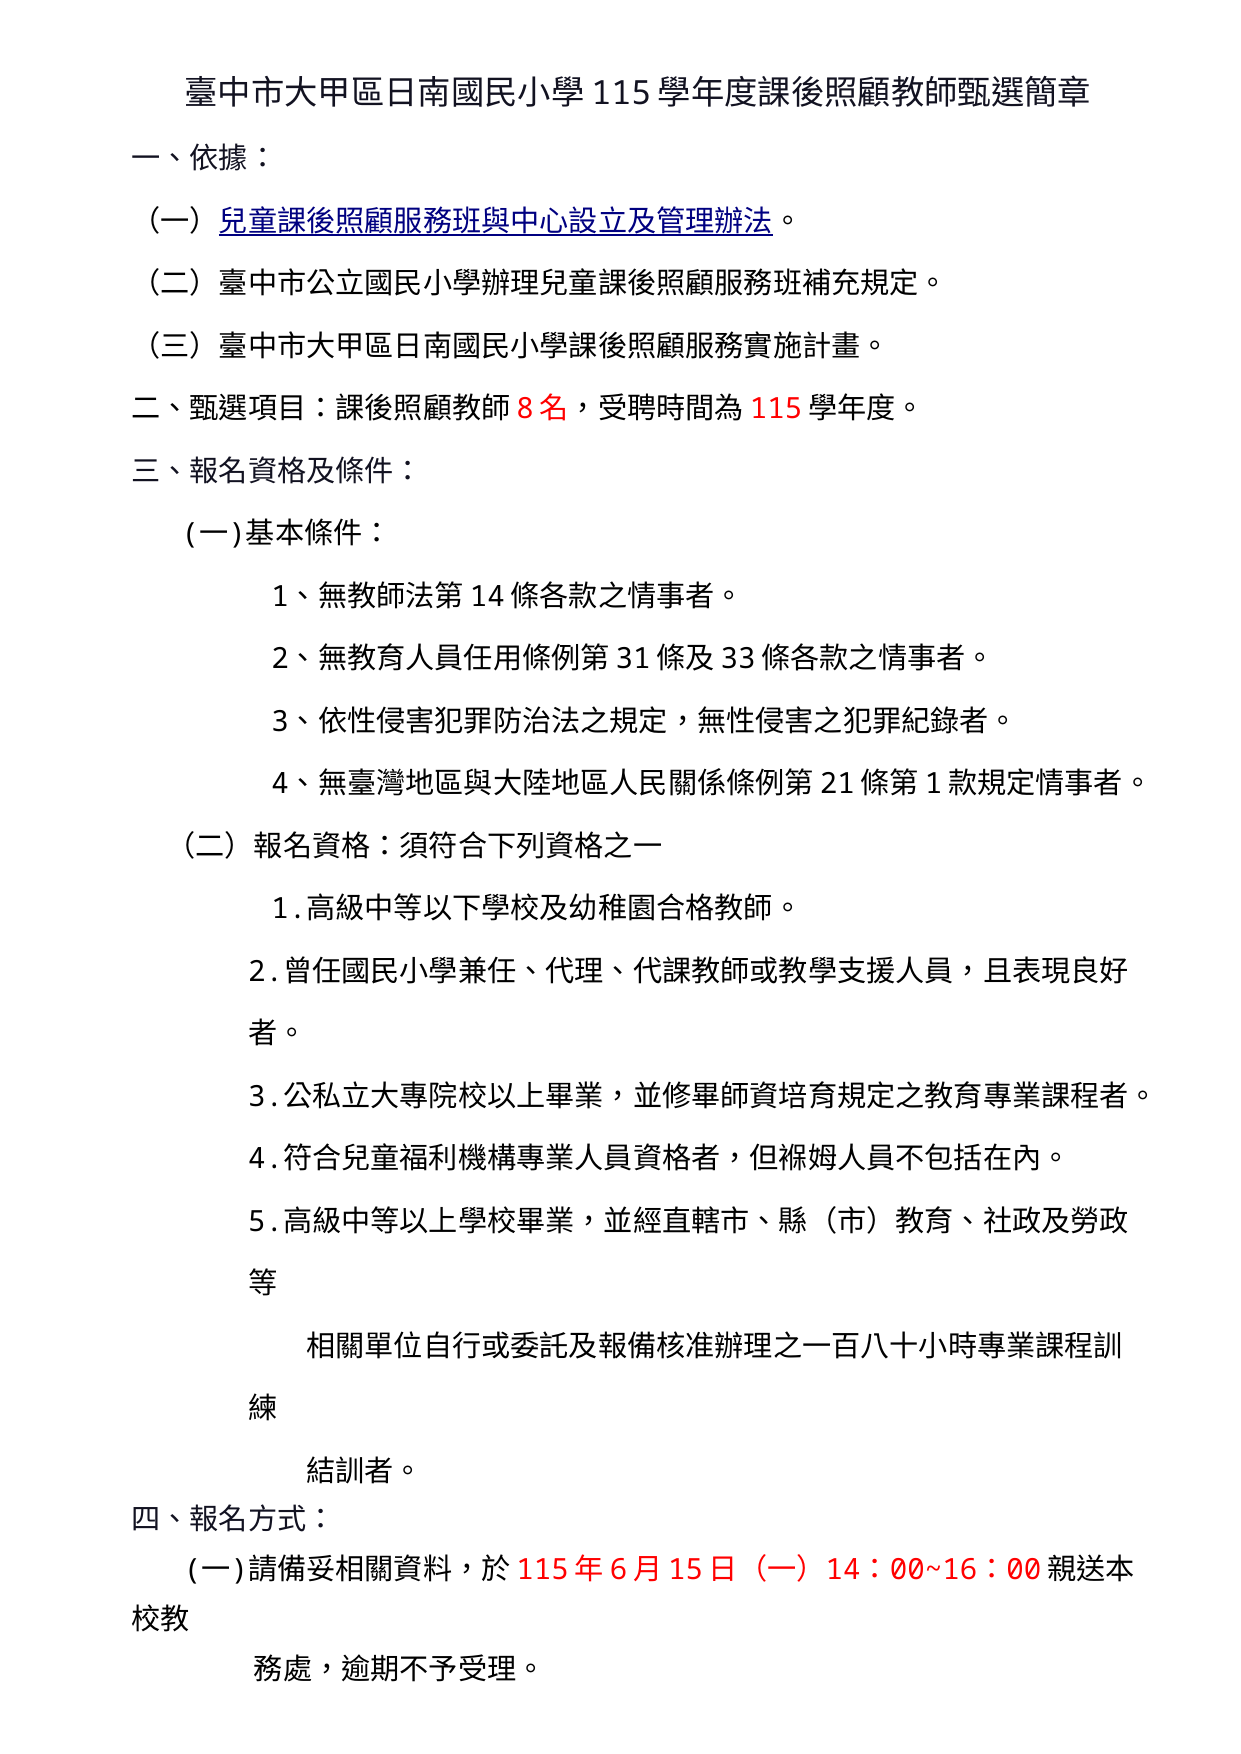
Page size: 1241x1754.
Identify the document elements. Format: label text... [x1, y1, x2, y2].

text （二）報名資格：須符合下列資格之一 [131, 802, 1144, 864]
text （一）兒童課後照顧服務班與中心設立及管理辦法。 [131, 177, 1144, 239]
text 1、無教師法第14條各款之情事者。 [131, 552, 1144, 614]
text 相關單位自行或委託及報備核准辦理之一百八十小時專業課程訓練 [131, 1302, 1144, 1427]
text 三、報名資格及條件： [131, 427, 1144, 489]
text （二）臺中市公立國民小學辦理兒童課後照顧服務班補充規定。 [131, 239, 1144, 302]
text （三）臺中市大甲區日南國民小學課後照顧服務實施計畫。 [131, 302, 1144, 364]
text 二、甄選項目：課後照顧教師8名，受聘時間為115學年度。 [131, 364, 1144, 427]
text 結訓者。 [131, 1427, 1144, 1489]
text 四、報名方式： (一)請備妥相關資料，於115年6月15日（一）14：00~16：00親送本校教 [131, 1489, 1144, 1639]
text 一、依據： [131, 114, 1144, 177]
text 2、無教育人員任用條例第31條及33條各款之情事者。 [131, 614, 1144, 677]
text 4、無臺灣地區與大陸地區人民關係條例第21條第1款規定情事者。 [131, 739, 1144, 802]
text (一)基本條件： [94, 489, 1144, 552]
text 務處，逾期不予受理。 [131, 1639, 1144, 1689]
text 1.高級中等以下學校及幼稚園合格教師。 2.曾任國民小學兼任、代理、代課教師或教學支援人員，且表現良好者。 3.公私立大專院校以上畢業，並修畢師資培育規定之教育專業課程者。 4.符合兒童福利機構專業人員資格者，但褓姆人員不包括在內。 5.高級中等以上學校畢業，並經直轄市、縣（市）教育、社政及勞政等 [131, 864, 1144, 1302]
text 臺中市大甲區日南國民小學115學年度課後照顧教師甄選簡章 [131, 64, 1144, 114]
text 3、依性侵害犯罪防治法之規定，無性侵害之犯罪紀錄者。 [131, 677, 1144, 739]
